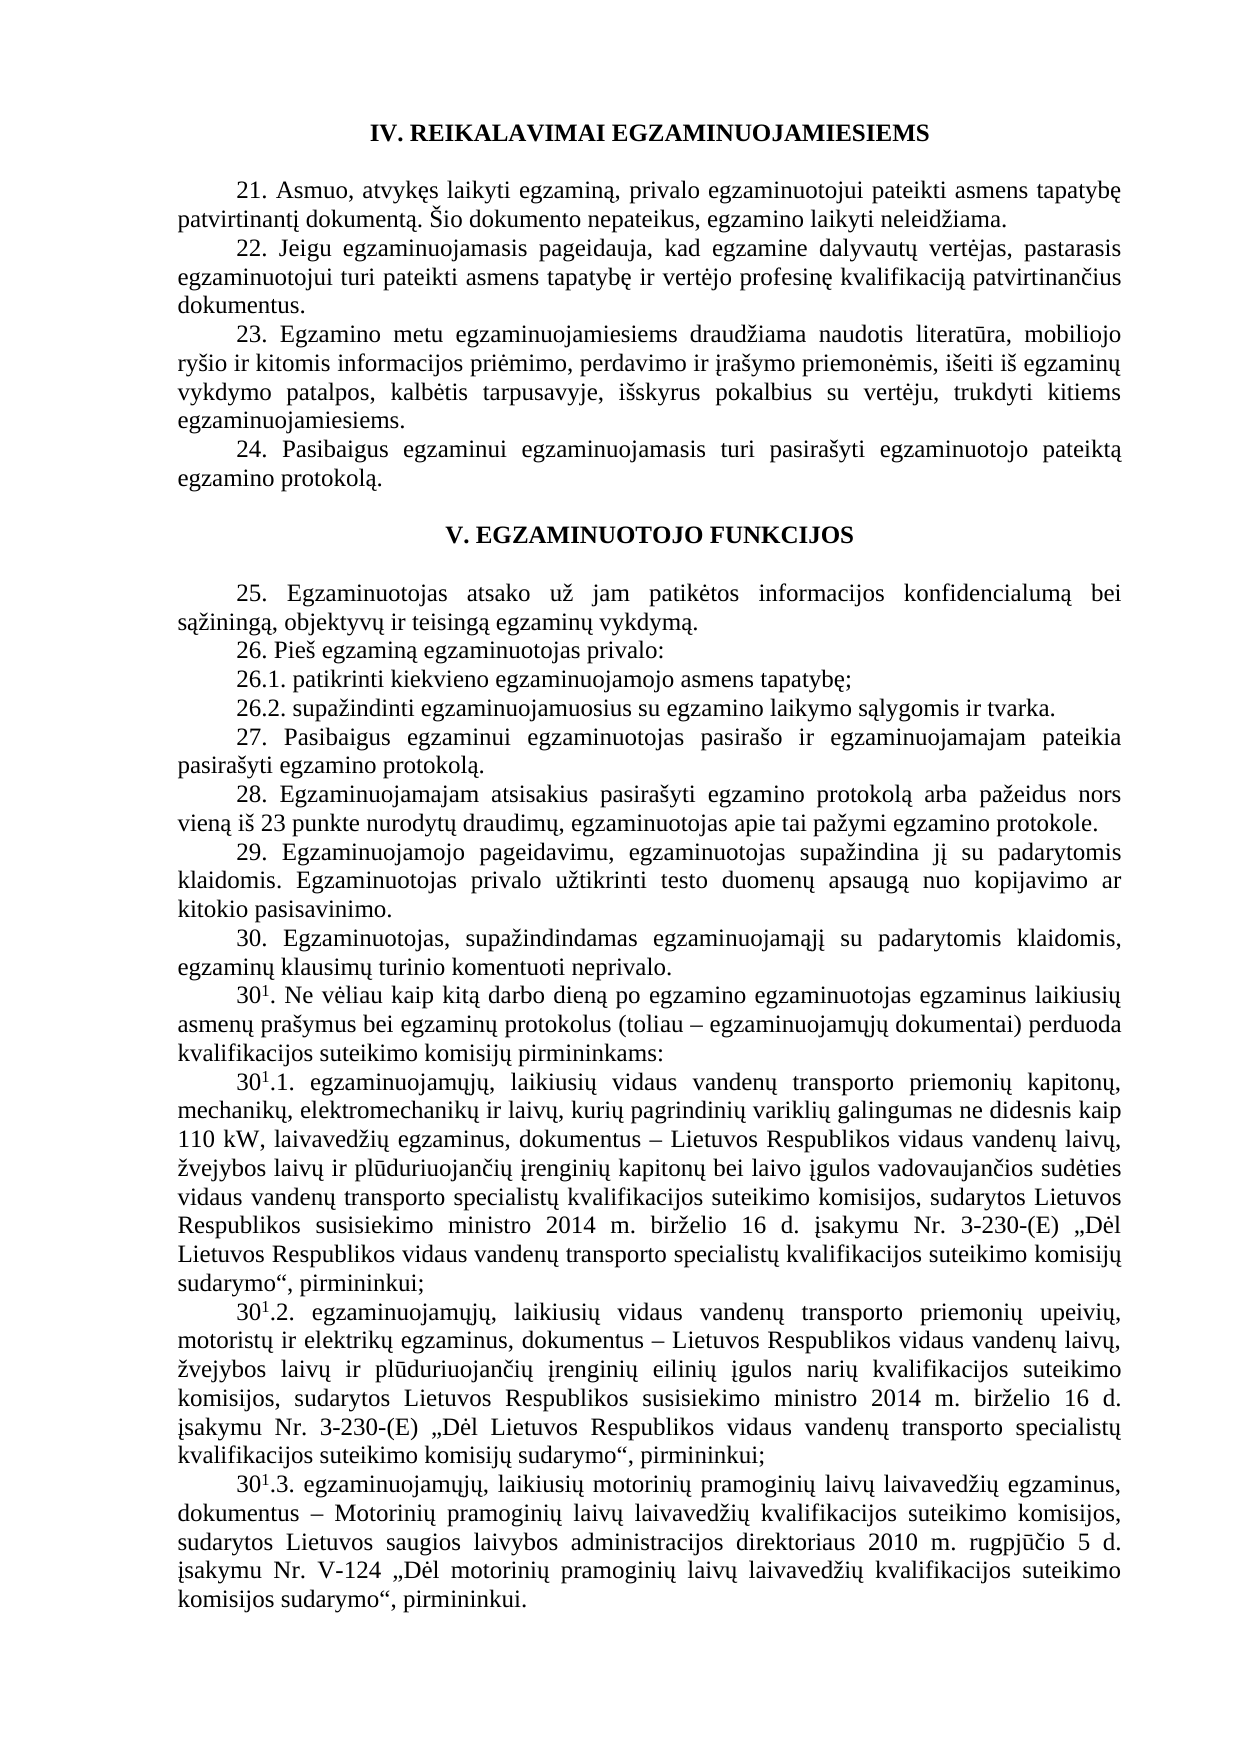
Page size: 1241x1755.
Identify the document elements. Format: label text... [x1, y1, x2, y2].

text 26.2. supažindinti egzaminuojamuosius su egzamino laikymo sąlygomis ir tvarka. [177, 693, 1122, 722]
text 29. Egzaminuojamojo pageidavimu, egzaminuotojas supažindina jį su padarytomis klaidomis. Egzaminuotojas privalo užtikrinti testo duomenų apsaugą nuo kopijavimo ar kitokio pasisavinimo. [177, 837, 1122, 923]
text 301.3. egzaminuojamųjų, laikiusių motorinių pramoginių laivų laivavedžių egzaminus, dokumentus – Motorinių pramoginių laivų laivavedžių kvalifikacijos suteikimo komisijos, sudarytos Lietuvos saugios laivybos administracijos direktoriaus 2010 m. rugpjūčio 5 d. įsakymu Nr. V-124 „Dėl motorinių pramoginių laivų laivavedžių kvalifikacijos suteikimo komisijos sudarymo“, pirmininkui. [177, 1469, 1122, 1613]
text 24. Pasibaigus egzaminui egzaminuojamasis turi pasirašyti egzaminuotojo pateiktą egzamino protokolą. [177, 434, 1122, 492]
text 26.1. patikrinti kiekvieno egzaminuojamojo asmens tapatybę; [177, 664, 1122, 693]
text 21. Asmuo, atvykęs laikyti egzaminą, privalo egzaminuotojui pateikti asmens tapatybę patvirtinantį dokumentą. Šio dokumento nepateikus, egzamino laikyti neleidžiama. [177, 176, 1122, 233]
text 26. Pieš egzaminą egzaminuotojas privalo: [177, 636, 1122, 664]
text IV. REIKALAVIMAI EGZAMINUOJAMIESIEMS [177, 118, 1122, 147]
text 23. Egzamino metu egzaminuojamiesiems draudžiama naudotis literatūra, mobiliojo ryšio ir kitomis informacijos priėmimo, perdavimo ir įrašymo priemonėmis, išeiti iš egzaminų vykdymo patalpos, kalbėtis tarpusavyje, išskyrus pokalbius su vertėju, trukdyti kitiems egzaminuojamiesiems. [177, 319, 1122, 434]
text 28. Egzaminuojamajam atsisakius pasirašyti egzamino protokolą arba pažeidus nors vieną iš 23 punkte nurodytų draudimų, egzaminuotojas apie tai pažymi egzamino protokole. [177, 779, 1122, 837]
text V. EGZAMINUOTOJO FUNKCIJOS [177, 521, 1122, 549]
text 22. Jeigu egzaminuojamasis pageidauja, kad egzamine dalyvautų vertėjas, pastarasis egzaminuotojui turi pateikti asmens tapatybę ir vertėjo profesinę kvalifikaciją patvirtinančius dokumentus. [177, 233, 1122, 319]
text 30. Egzaminuotojas, supažindindamas egzaminuojamąjį su padarytomis klaidomis, egzaminų klausimų turinio komentuoti neprivalo. [177, 923, 1122, 981]
text 301.2. egzaminuojamųjų, laikiusių vidaus vandenų transporto priemonių upeivių, motoristų ir elektrikų egzaminus, dokumentus – Lietuvos Respublikos vidaus vandenų laivų, žvejybos laivų ir plūduriuojančių įrenginių eilinių įgulos narių kvalifikacijos suteikimo komisijos, sudarytos Lietuvos Respublikos susisiekimo ministro 2014 m. birželio 16 d. įsakymu Nr. 3-230-(E) „Dėl Lietuvos Respublikos vidaus vandenų transporto specialistų kvalifikacijos suteikimo komisijų sudarymo“, pirmininkui; [177, 1297, 1122, 1469]
text 27. Pasibaigus egzaminui egzaminuotojas pasirašo ir egzaminuojamajam pateikia pasirašyti egzamino protokolą. [177, 722, 1122, 779]
text 25. Egzaminuotojas atsako už jam patikėtos informacijos konfidencialumą bei sąžiningą, objektyvų ir teisingą egzaminų vykdymą. [177, 578, 1122, 636]
text 301. Ne vėliau kaip kitą darbo dieną po egzamino egzaminuotojas egzaminus laikiusių asmenų prašymus bei egzaminų protokolus (toliau – egzaminuojamųjų dokumentai) perduoda kvalifikacijos suteikimo komisijų pirmininkams: [177, 981, 1122, 1067]
text 301.1. egzaminuojamųjų, laikiusių vidaus vandenų transporto priemonių kapitonų, mechanikų, elektromechanikų ir laivų, kurių pagrindinių variklių galingumas ne didesnis kaip 110 kW, laivavedžių egzaminus, dokumentus – Lietuvos Respublikos vidaus vandenų laivų, žvejybos laivų ir plūduriuojančių įrenginių kapitonų bei laivo įgulos vadovaujančios sudėties vidaus vandenų transporto specialistų kvalifikacijos suteikimo komisijos, sudarytos Lietuvos Respublikos susisiekimo ministro 2014 m. birželio 16 d. įsakymu Nr. 3-230-(E) „Dėl Lietuvos Respublikos vidaus vandenų transporto specialistų kvalifikacijos suteikimo komisijų sudarymo“, pirmininkui; [177, 1067, 1122, 1297]
